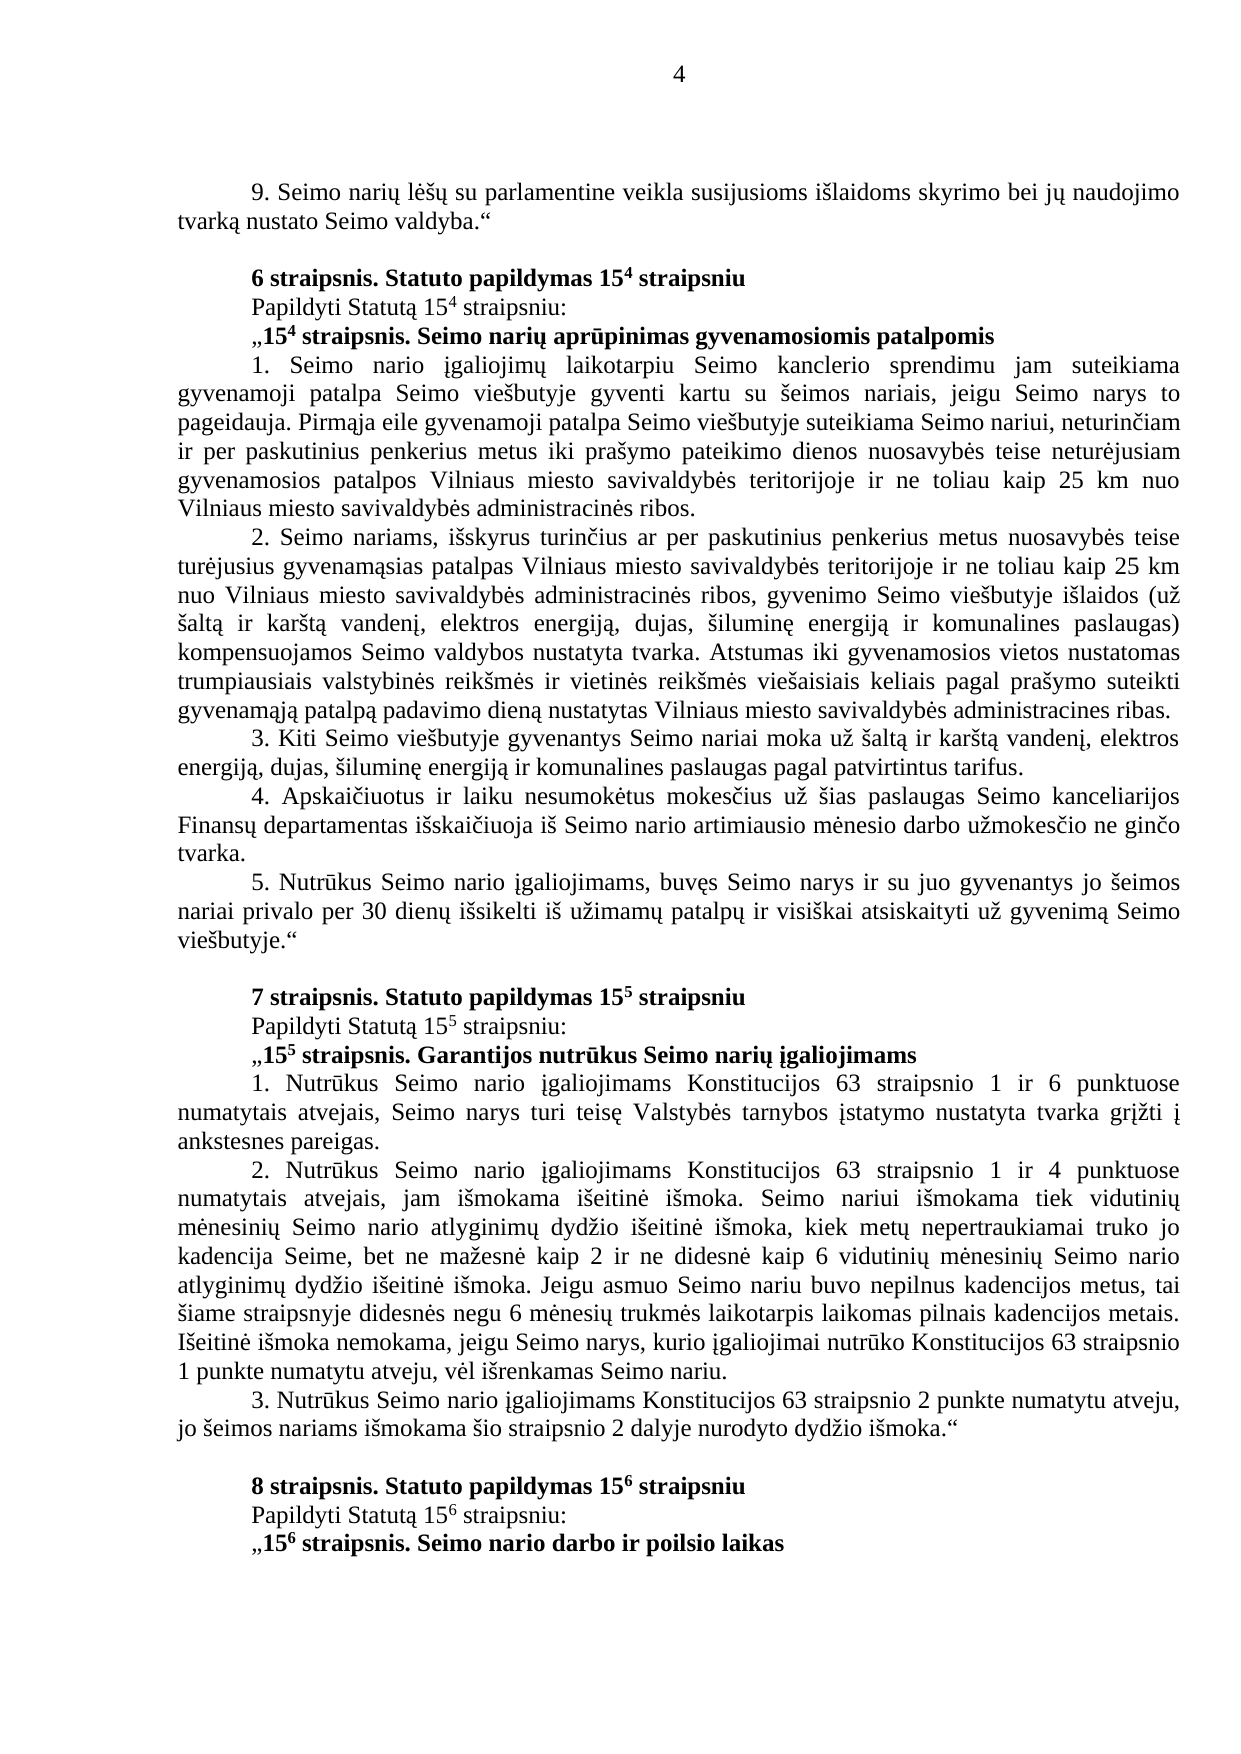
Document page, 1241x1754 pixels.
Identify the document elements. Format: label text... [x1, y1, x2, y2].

text Papildyti Statutą 156 straipsniu: [177, 1500, 1181, 1528]
text Papildyti Statutą 155 straipsniu: [177, 1011, 1181, 1040]
text 4. Apskaičiuotus ir laiku nesumokėtus mokesčius už šias paslaugas Seimo kanceliarijos Finansų departamentas išskaičiuoja iš Seimo nario artimiausio mėnesio darbo užmokesčio ne ginčo tvarka. [177, 781, 1181, 867]
text Papildyti Statutą 154 straipsniu: [177, 292, 1181, 321]
text 1. Seimo nario įgaliojimų laikotarpiu Seimo kanclerio sprendimu jam suteikiama gyvenamoji patalpa Seimo viešbutyje gyventi kartu su šeimos nariais, jeigu Seimo narys to pageidauja. Pirmąja eile gyvenamoji patalpa Seimo viešbutyje suteikiama Seimo nariui, neturinčiam ir per paskutinius penkerius metus iki prašymo pateikimo dienos nuosavybės teise neturėjusiam gyvenamosios patalpos Vilniaus miesto savivaldybės teritorijoje ir ne toliau kaip 25 km nuo Vilniaus miesto savivaldybės administracinės ribos. [177, 350, 1181, 522]
text „156 straipsnis. Seimo nario darbo ir poilsio laikas [177, 1528, 1181, 1557]
text 7 straipsnis. Statuto papildymas 155 straipsniu [177, 982, 1181, 1011]
text 3. Nutrūkus Seimo nario įgaliojimams Konstitucijos 63 straipsnio 2 punkte numatytu atveju, jo šeimos nariams išmokama šio straipsnio 2 dalyje nurodyto dydžio išmoka.“ [177, 1385, 1181, 1442]
text 3. Kiti Seimo viešbutyje gyvenantys Seimo nariai moka už šaltą ir karštą vandenį, elektros energiją, dujas, šiluminę energiją ir komunalines paslaugas pagal patvirtintus tarifus. [177, 723, 1181, 781]
text 2. Seimo nariams, išskyrus turinčius ar per paskutinius penkerius metus nuosavybės teise turėjusius gyvenamąsias patalpas Vilniaus miesto savivaldybės teritorijoje ir ne toliau kaip 25 km nuo Vilniaus miesto savivaldybės administracinės ribos, gyvenimo Seimo viešbutyje išlaidos (už šaltą ir karštą vandenį, elektros energiją, dujas, šiluminę energiją ir komunalines paslaugas) kompensuojamos Seimo valdybos nustatyta tvarka. Atstumas iki gyvenamosios vietos nustatomas trumpiausiais valstybinės reikšmės ir vietinės reikšmės viešaisiais keliais pagal prašymo suteikti gyvenamąją patalpą padavimo dieną nustatytas Vilniaus miesto savivaldybės administracines ribas. [177, 522, 1181, 723]
text 6 straipsnis. Statuto papildymas 154 straipsniu [177, 263, 1181, 292]
text 2. Nutrūkus Seimo nario įgaliojimams Konstitucijos 63 straipsnio 1 ir 4 punktuose numatytais atvejais, jam išmokama išeitinė išmoka. Seimo nariui išmokama tiek vidutinių mėnesinių Seimo nario atlyginimų dydžio išeitinė išmoka, kiek metų nepertraukiamai truko jo kadencija Seime, bet ne mažesnė kaip 2 ir ne didesnė kaip 6 vidutinių mėnesinių Seimo nario atlyginimų dydžio išeitinė išmoka. Jeigu asmuo Seimo nariu buvo nepilnus kadencijos metus, tai šiame straipsnyje didesnės negu 6 mėnesių trukmės laikotarpis laikomas pilnais kadencijos metais. Išeitinė išmoka nemokama, jeigu Seimo narys, kurio įgaliojimai nutrūko Konstitucijos 63 straipsnio 1 punkte numatytu atveju, vėl išrenkamas Seimo nariu. [177, 1155, 1181, 1385]
text „155 straipsnis. Garantijos nutrūkus Seimo narių įgaliojimams [177, 1040, 1181, 1068]
text 8 straipsnis. Statuto papildymas 156 straipsniu [177, 1471, 1181, 1500]
text 9. Seimo narių lėšų su parlamentine veikla susijusioms išlaidoms skyrimo bei jų naudojimo tvarką nustato Seimo valdyba.“ [177, 177, 1181, 235]
text 5. Nutrūkus Seimo nario įgaliojimams, buvęs Seimo narys ir su juo gyvenantys jo šeimos nariai privalo per 30 dienų išsikelti iš užimamų patalpų ir visiškai atsiskaityti už gyvenimą Seimo viešbutyje.“ [177, 867, 1181, 953]
text „154 straipsnis. Seimo narių aprūpinimas gyvenamosiomis patalpomis [177, 321, 1181, 350]
text 1. Nutrūkus Seimo nario įgaliojimams Konstitucijos 63 straipsnio 1 ir 6 punktuose numatytais atvejais, Seimo narys turi teisę Valstybės tarnybos įstatymo nustatyta tvarka grįžti į ankstesnes pareigas. [177, 1068, 1181, 1155]
